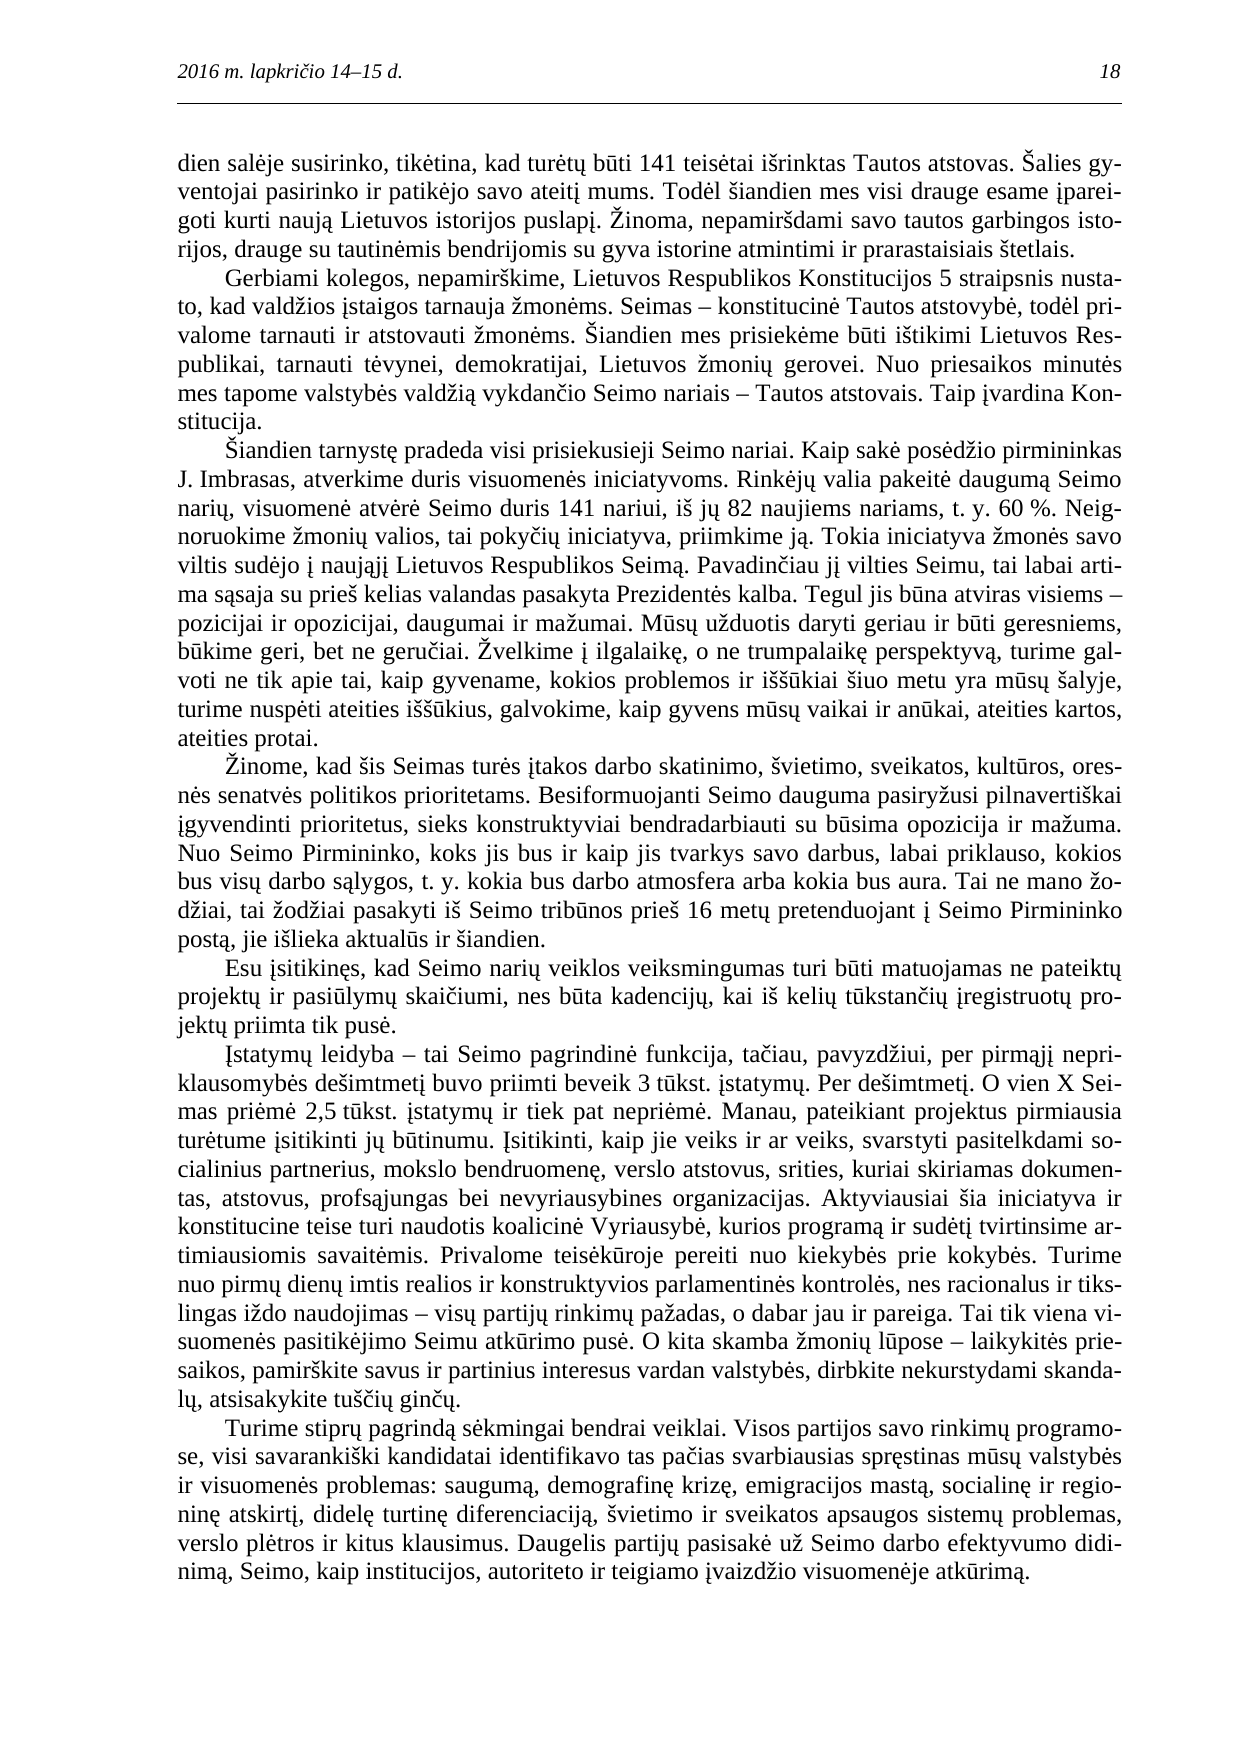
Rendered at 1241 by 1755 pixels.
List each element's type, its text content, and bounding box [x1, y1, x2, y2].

text Ger­bia­mi ko­le­gos, ne­pa­mirš­ki­me, Lie­tu­vos Res­pub­li­kos Kon­sti­tu­ci­jos 5 straips­nis nu­sta­to, kad val­džios įstai­gos tar­nau­ja žmo­nėms. Sei­mas – kon­sti­tu­ci­nė Tau­tos at­sto­vy­bė, to­dėl pri­va­lo­me tar­nau­ti ir at­sto­vau­ti žmo­nėms. Šian­dien mes pri­sie­kė­me bū­ti iš­ti­ki­mi Lie­tu­vos Res­pub­li­kai, tar­nau­ti tė­vy­nei, de­mo­kra­tijai, Lie­tu­vos žmo­nių ge­ro­vei. Nuo prie­sai­kos mi­nu­tės mes ta­po­me vals­ty­bės val­džią vyk­dan­čio Sei­mo na­riais – Tau­tos at­sto­vais. Taip įvar­di­na Kon­sti­tu­ci­ja. [177, 263, 1122, 435]
text Ži­no­me, kad šis Sei­mas tu­rės įta­kos dar­bo ska­ti­ni­mo, švie­ti­mo, svei­ka­tos, kul­tū­ros, ores­nės se­nat­vės po­li­ti­kos pri­ori­te­tams. Be­si­for­muo­jan­ti Sei­mo dau­gu­ma pa­si­ry­žu­si pil­na­ver­tiš­kai įgy­ven­din­ti pri­ori­te­tus, sieks kon­struk­ty­viai ben­dra­dar­biau­ti su bū­si­ma opo­zi­ci­ja ir ma­žu­ma. Nuo Sei­mo Pir­mi­nin­ko, koks jis bus ir kaip jis tvar­kys sa­vo dar­bus, la­bai pri­klau­so, ko­kios bus vi­sų dar­bo są­ly­gos, t. y. ko­kia bus dar­bo at­mo­sfe­ra ar­ba ko­kia bus au­ra. Tai ne ma­no žo­džiai, tai žo­džiai pa­sa­ky­ti iš Sei­mo tri­bū­nos prieš 16 me­tų pre­ten­duo­jant į Sei­mo Pir­mi­nin­ko pos­tą, jie iš­lie­ka ak­tu­a­lūs ir šian­dien. [177, 751, 1122, 953]
text Tu­ri­me stip­rų pa­grin­dą sėk­min­gai ben­drai veik­lai. Vi­sos par­ti­jos sa­vo rin­ki­mų pro­gra­mo­se, vi­si sa­va­ran­kiš­ki kan­di­da­tai iden­ti­fi­ka­vo tas pa­čias svar­biau­sias spręs­ti­nas mū­sų vals­ty­bės ir vi­suo­me­nės pro­ble­mas: sau­gu­mą, de­mo­gra­finę kri­zę, emig­ra­ci­jos mas­tą, so­cia­li­nę ir re­gio­ni­nę at­skir­tį, di­de­lę tur­ti­nę di­fe­ren­cia­ci­ją, švie­ti­mo ir svei­ka­tos ap­sau­gos sis­te­mų pro­ble­mas, ver­slo plėt­ros ir ki­tus klau­si­mus. Dau­ge­lis par­ti­jų pa­si­sa­kė už Sei­mo dar­bo efek­ty­vu­mo di­di­ni­mą, Sei­mo, kaip ins­ti­tu­ci­jos, au­to­ri­te­to ir tei­gia­mo įvaiz­džio vi­suo­me­nė­je at­kū­ri­mą. [177, 1413, 1122, 1585]
text Esu įsi­ti­ki­nęs, kad Sei­mo na­rių veik­los veiks­min­gu­mas tu­ri bū­ti ma­tuo­ja­mas ne pa­teik­tų pro­jek­tų ir pa­siū­ly­mų skai­čiu­mi, nes bū­ta ka­den­ci­jų, kai iš ke­lių tūks­tan­čių įre­gist­ruo­tų pro­jek­tų pri­im­ta tik pu­sė. [177, 953, 1122, 1039]
text dien sa­lė­je su­si­rin­ko, ti­kė­ti­na, kad tu­rė­tų bū­ti 141 tei­sė­tai iš­rink­tas Tau­tos at­sto­vas. Ša­lies gy­ven­to­jai pa­si­rin­ko ir pa­ti­kė­jo sa­vo at­ei­tį mums. To­dėl šian­dien mes vi­si drau­ge esa­me įpa­rei­go­ti kur­ti nau­ją Lie­tu­vos is­to­ri­jos pus­la­pį. Ži­no­ma, ne­pa­mirš­da­mi sa­vo tau­tos gar­bin­gos is­to­ri­jos, drau­ge su tau­ti­nė­mis ben­dri­jo­mis su gy­va is­to­ri­ne at­min­ti­mi ir pra­ras­tai­siais štet­lais. [177, 148, 1122, 263]
text Įsta­ty­mų lei­dy­ba – tai Sei­mo pa­grin­di­nė funk­ci­ja, ta­čiau, pa­vyz­džiui, per pir­mą­jį ne­pri­klau­so­my­bės de­šimt­me­tį bu­vo pri­im­ti be­veik 3 tūkst. įsta­ty­mų. Per de­šimt­me­tį. O vien X Sei­mas pri­ėmė 2,5 tūkst. įsta­ty­mų ir tiek pat ne­pri­ėmė. Ma­nau, pa­tei­kiant pro­jek­tus pir­miau­sia tu­rė­tu­me įsi­ti­kin­ti jų bū­ti­nu­mu. Įsi­ti­kin­ti, kaip jie veiks ir ar veiks, svars­ty­ti pa­si­tel­kdami so­cia­li­nius part­ne­rius, moks­lo ben­druo­me­nę, ver­slo at­sto­vus, sri­ties, ku­riai ski­ria­mas do­ku­men­tas, at­sto­vus, prof­są­jun­gas bei ne­vy­riau­sy­bi­nes or­ga­ni­za­ci­jas. Ak­ty­viau­siai šia ini­cia­ty­va ir kon­sti­tu­ci­ne tei­se tu­ri nau­do­tis ko­a­li­ci­nė Vy­riau­sy­bė, ku­rios pro­gra­mą ir su­dė­tį tvir­tin­si­me ar­ti­miau­sio­mis sa­vai­tė­mis. Pri­va­lo­me tei­sė­kū­ro­je per­ei­ti nuo kie­ky­bės prie ko­ky­bės. Tu­ri­me nuo pir­mų die­nų im­tis re­a­lios ir kon­struk­ty­vios par­la­men­ti­nės kon­tro­lės, nes ra­cio­na­lus ir tiks­lin­gas iž­do nau­do­ji­mas – vi­sų par­ti­jų rin­ki­mų pa­ža­das, o da­bar jau ir pa­rei­ga. Tai tik vie­na vi­suo­me­nės pa­si­ti­kė­ji­mo Sei­mu at­kū­ri­mo pu­sė. O ki­ta skam­ba žmo­nių lū­po­se – lai­ky­ki­tės prie­sai­kos, pa­mirš­ki­te sa­vus ir par­ti­nius in­te­re­sus var­dan vals­ty­bės, dirb­ki­te ne­kurs­ty­da­mi skan­da­lų, at­si­sa­ky­ki­te tuš­čių gin­čų. [177, 1039, 1122, 1413]
text Šian­dien tar­nys­tę pra­de­da vi­si pri­sie­ku­sie­ji Sei­mo na­riai. Kaip sa­kė po­sė­džio pir­mi­nin­kas J. Imb­ra­sas, at­ver­ki­me du­ris vi­suo­me­nės ini­cia­ty­voms. Rin­kė­jų va­lia pa­kei­tė dau­gu­mą Sei­mo na­rių, vi­suo­me­nė at­vė­rė Sei­mo du­ris 141 na­riui, iš jų 82 nau­jiems na­riams, t. y. 60 %. Ne­ig­no­ruo­ki­me žmo­nių va­lios, tai po­ky­čių ini­cia­ty­va, pri­im­ki­me ją. To­kia ini­cia­ty­va žmo­nės sa­vo vil­tis su­dė­jo į nau­ją­jį Lie­tu­vos Res­pub­li­kos Sei­mą. Pa­va­din­čiau jį vil­ties Sei­mu, tai la­bai ar­ti­ma są­sa­ja su prieš ke­lias va­lan­das pa­sa­ky­ta Pre­zi­den­tės kal­ba. Te­gul jis bū­na at­vi­ras vi­siems – po­zi­ci­jai ir opo­zi­ci­jai, dau­gu­mai ir ma­žu­mai. Mū­sų už­duo­tis da­ry­ti ge­riau ir bū­ti ge­res­niems, bū­ki­me ge­ri, bet ne ge­ru­čiai. Žvel­ki­me į il­ga­lai­kę, o ne trum­pa­lai­kę per­spek­ty­vą, tu­ri­me gal­vo­ti ne tik apie tai, kaip gy­ve­na­me, ko­kios pro­ble­mos ir iš­šū­kiai šiuo me­tu yra mū­sų ša­ly­je, tu­ri­me nu­spė­ti at­ei­ties iš­šū­kius, gal­vo­ki­me, kaip gy­vens mū­sų vai­kai ir anū­kai, at­ei­ties kar­tos, at­ei­ties pro­tai. [177, 435, 1122, 751]
